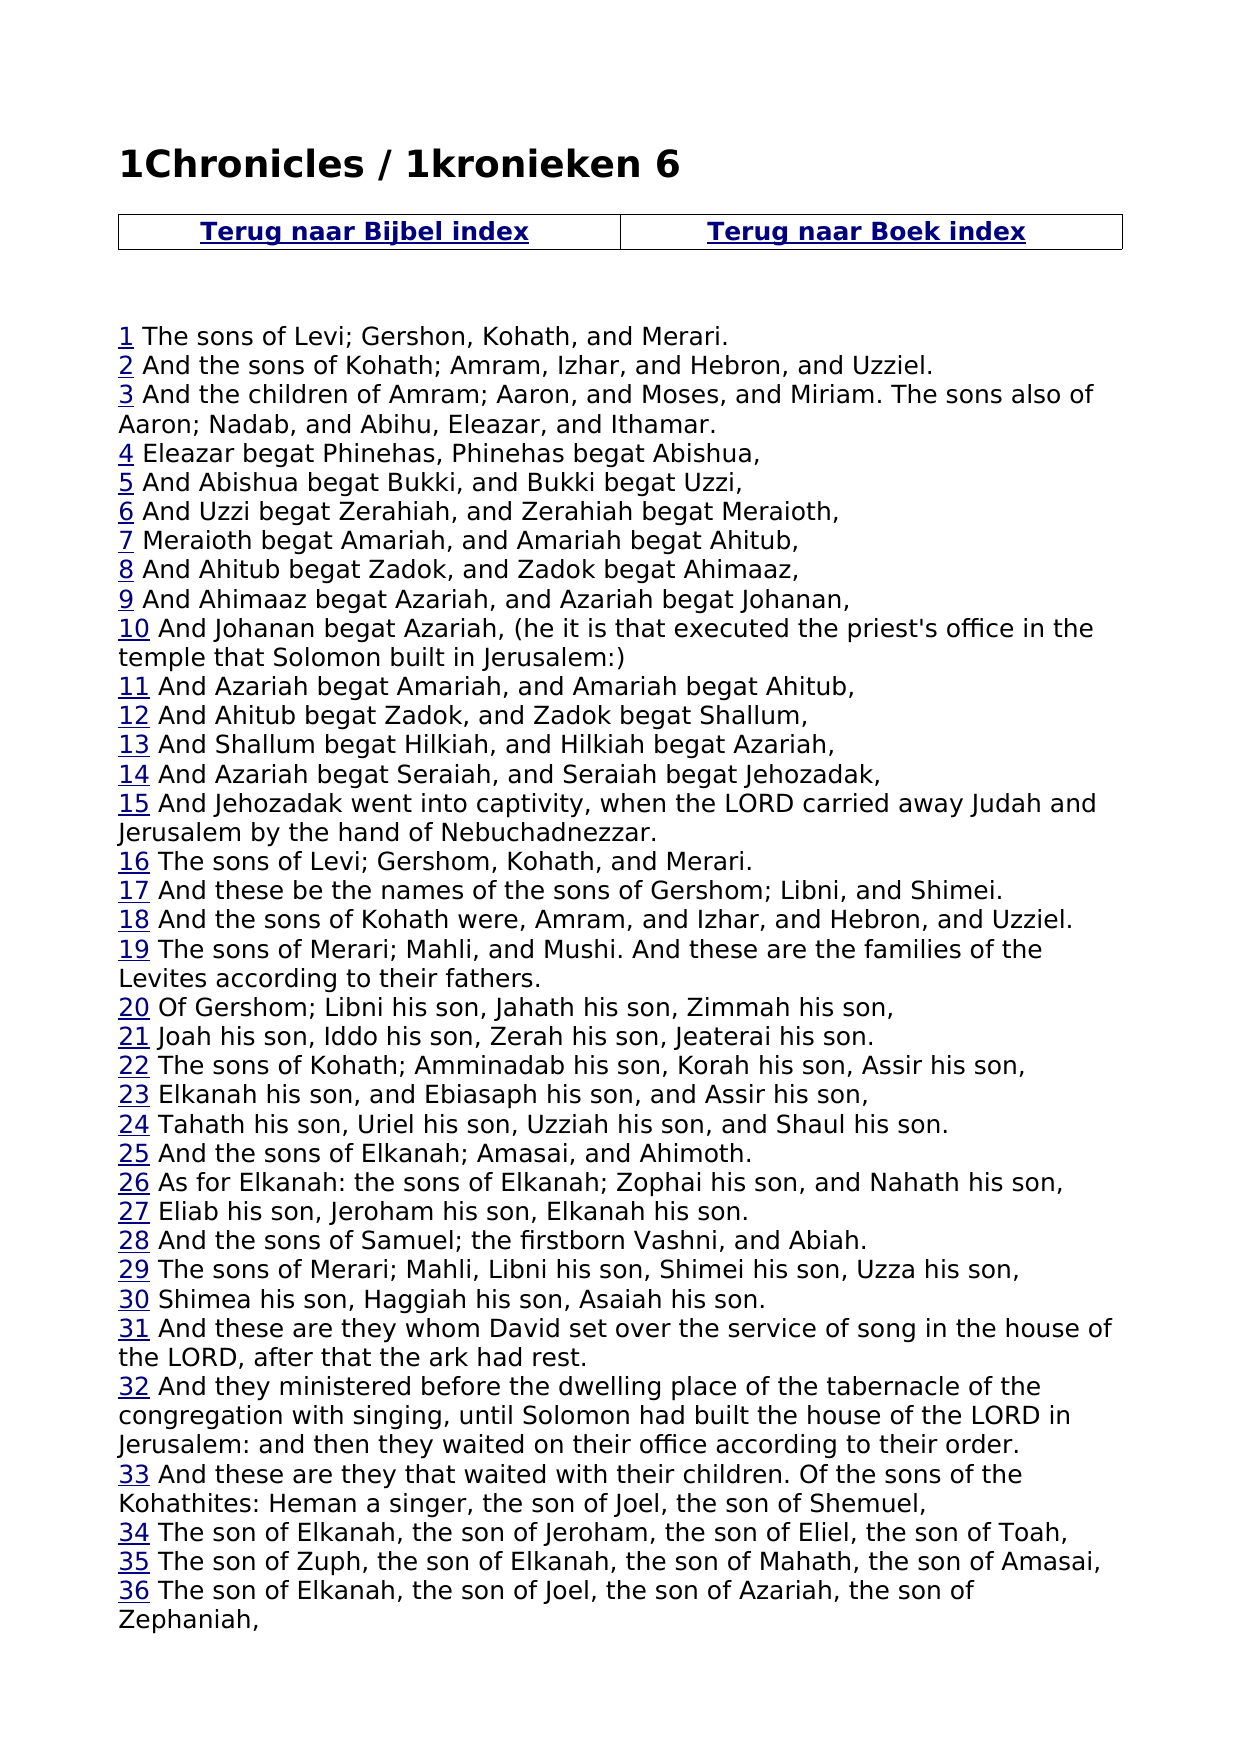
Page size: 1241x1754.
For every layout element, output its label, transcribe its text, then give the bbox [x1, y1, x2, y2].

table_header Terug naar Boek index [621, 215, 1122, 249]
text 1 The sons of Levi; Gershon, Kohath, and Merari. 2 And the sons of Kohath; Amram, Izhar, and Hebron, and Uzziel. 3 And the children of Amram; Aaron, and Moses, and Miriam. The sons also of Aaron; Nadab, and Abihu, Eleazar, and Ithamar. 4 Eleazar begat Phinehas, Phinehas begat Abishua, 5 And Abishua begat Bukki, and Bukki begat Uzzi, 6 And Uzzi begat Zerahiah, and Zerahiah begat Meraioth, 7 Meraioth begat Amariah, and Amariah begat Ahitub, 8 And Ahitub begat Zadok, and Zadok begat Ahimaaz, 9 And Ahimaaz begat Azariah, and Azariah begat Johanan, 10 And Johanan begat Azariah, (he it is that executed the priest's office in the temple that Solomon built in Jerusalem:) 11 And Azariah begat Amariah, and Amariah begat Ahitub, 12 And Ahitub begat Zadok, and Zadok begat Shallum, 13 And Shallum begat Hilkiah, and Hilkiah begat Azariah, 14 And Azariah begat Seraiah, and Seraiah begat Jehozadak, 15 And Jehozadak went into captivity, when the LORD carried away Judah and Jerusalem by the hand of Nebuchadnezzar. 16 The sons of Levi; Gershom, Kohath, and Merari. 17 And these be the names of the sons of Gershom; Libni, and Shimei. 18 And the sons of Kohath were, Amram, and Izhar, and Hebron, and Uzziel. 19 The sons of Merari; Mahli, and Mushi. And these are the families of the Levites according to their fathers. 20 Of Gershom; Libni his son, Jahath his son, Zimmah his son, 21 Joah his son, Iddo his son, Zerah his son, Jeaterai his son. 22 The sons of Kohath; Amminadab his son, Korah his son, Assir his son, 23 Elkanah his son, and Ebiasaph his son, and Assir his son, 24 Tahath his son, Uriel his son, Uzziah his son, and Shaul his son. 25 And the sons of Elkanah; Amasai, and Ahimoth. 26 As for Elkanah: the sons of Elkanah; Zophai his son, and Nahath his son, 27 Eliab his son, Jeroham his son, Elkanah his son. 28 And the sons of Samuel; the firstborn Vashni, and Abiah. 29 The sons of Merari; Mahli, Libni his son, Shimei his son, Uzza his son, 30 Shimea his son, Haggiah his son, Asaiah his son. 31 And these are they whom David set over the service of song in the house of the LORD, after that the ark had rest. 32 And they ministered before the dwelling place of the tabernacle of the congregation with singing, until Solomon had built the house of the LORD in Jerusalem: and then they waited on their office according to their order. 33 And these are they that waited with their children. Of the sons of the Kohathites: Heman a singer, the son of Joel, the son of Shemuel, 34 The son of Elkanah, the son of Jeroham, the son of Eliel, the son of Toah, 35 The son of Zuph, the son of Elkanah, the son of Mahath, the son of Amasai, 36 The son of Elkanah, the son of Joel, the son of Azariah, the son of Zephaniah, [118, 264, 1122, 1635]
table_header Terug naar Bijbel index [119, 215, 620, 249]
subtitle 1Chronicles / 1kronieken 6 [118, 143, 1122, 187]
